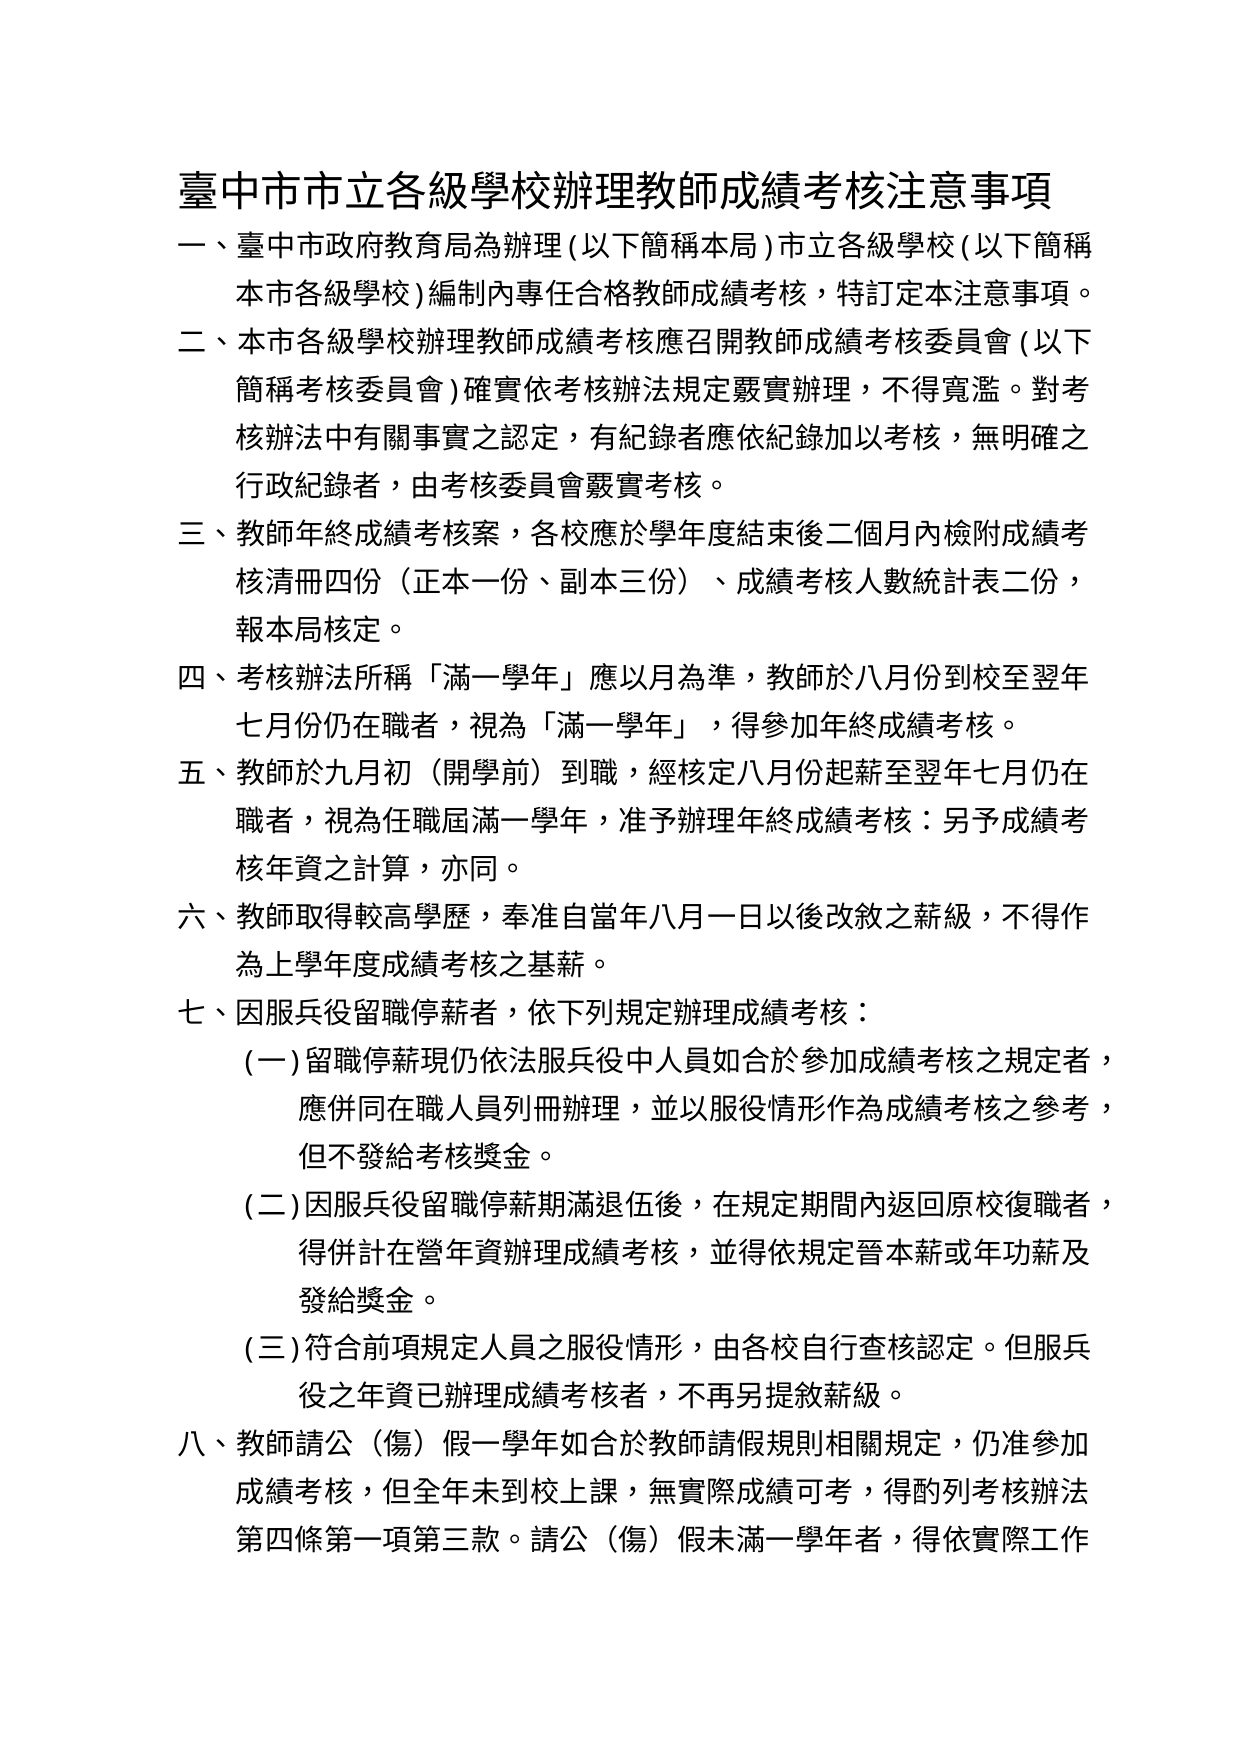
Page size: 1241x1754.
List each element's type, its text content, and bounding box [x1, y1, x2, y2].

text (一)留職停薪現仍依法服兵役中人員如合於參加成績考核之規定者，應併同在職人員列冊辦理，並以服役情形作為成績考核之參考，但不發給考核獎金。 [240, 1033, 1092, 1177]
text 一、臺中市政府教育局為辦理(以下簡稱本局)市立各級學校(以下簡稱本市各級學校)編制內專任合格教師成績考核，特訂定本注意事項。 [177, 218, 1092, 314]
text 二、本市各級學校辦理教師成績考核應召開教師成績考核委員會(以下簡稱考核委員會)確實依考核辦法規定覈實辦理，不得寬濫。對考核辦法中有關事實之認定，有紀錄者應依紀錄加以考核，無明確之行政紀錄者，由考核委員會覈實考核。 [177, 314, 1092, 506]
text 八、教師請公（傷）假一學年如合於教師請假規則相關規定，仍准參加成績考核，但全年未到校上課，無實際成績可考，得酌列考核辦法第四條第一項第三款。請公（傷）假未滿一學年者，得依實際工作 [177, 1416, 1092, 1560]
text 五、教師於九月初（開學前）到職，經核定八月份起薪至翌年七月仍在職者，視為任職屆滿一學年，准予辦理年終成績考核：另予成績考核年資之計算，亦同。 [177, 746, 1092, 889]
text 臺中市市立各級學校辦理教師成績考核注意事項 [177, 158, 1092, 218]
text 四、考核辦法所稱「滿一學年」應以月為準，教師於八月份到校至翌年七月份仍在職者，視為「滿一學年」，得參加年終成績考核。 [177, 650, 1092, 746]
text 三、教師年終成績考核案，各校應於學年度結束後二個月內檢附成績考核清冊四份（正本一份、副本三份）、成績考核人數統計表二份，報本局核定。 [177, 506, 1092, 650]
text (二)因服兵役留職停薪期滿退伍後，在規定期間內返回原校復職者，得併計在營年資辦理成績考核，並得依規定晉本薪或年功薪及發給獎金。 [240, 1177, 1092, 1321]
text 六、教師取得較高學歷，奉准自當年八月一日以後改敘之薪級，不得作為上學年度成績考核之基薪。 [177, 889, 1092, 985]
text 七、因服兵役留職停薪者，依下列規定辦理成績考核： [177, 985, 1092, 1033]
text (三)符合前項規定人員之服役情形，由各校自行查核認定。但服兵役之年資已辦理成績考核者，不再另提敘薪級。 [240, 1321, 1092, 1416]
